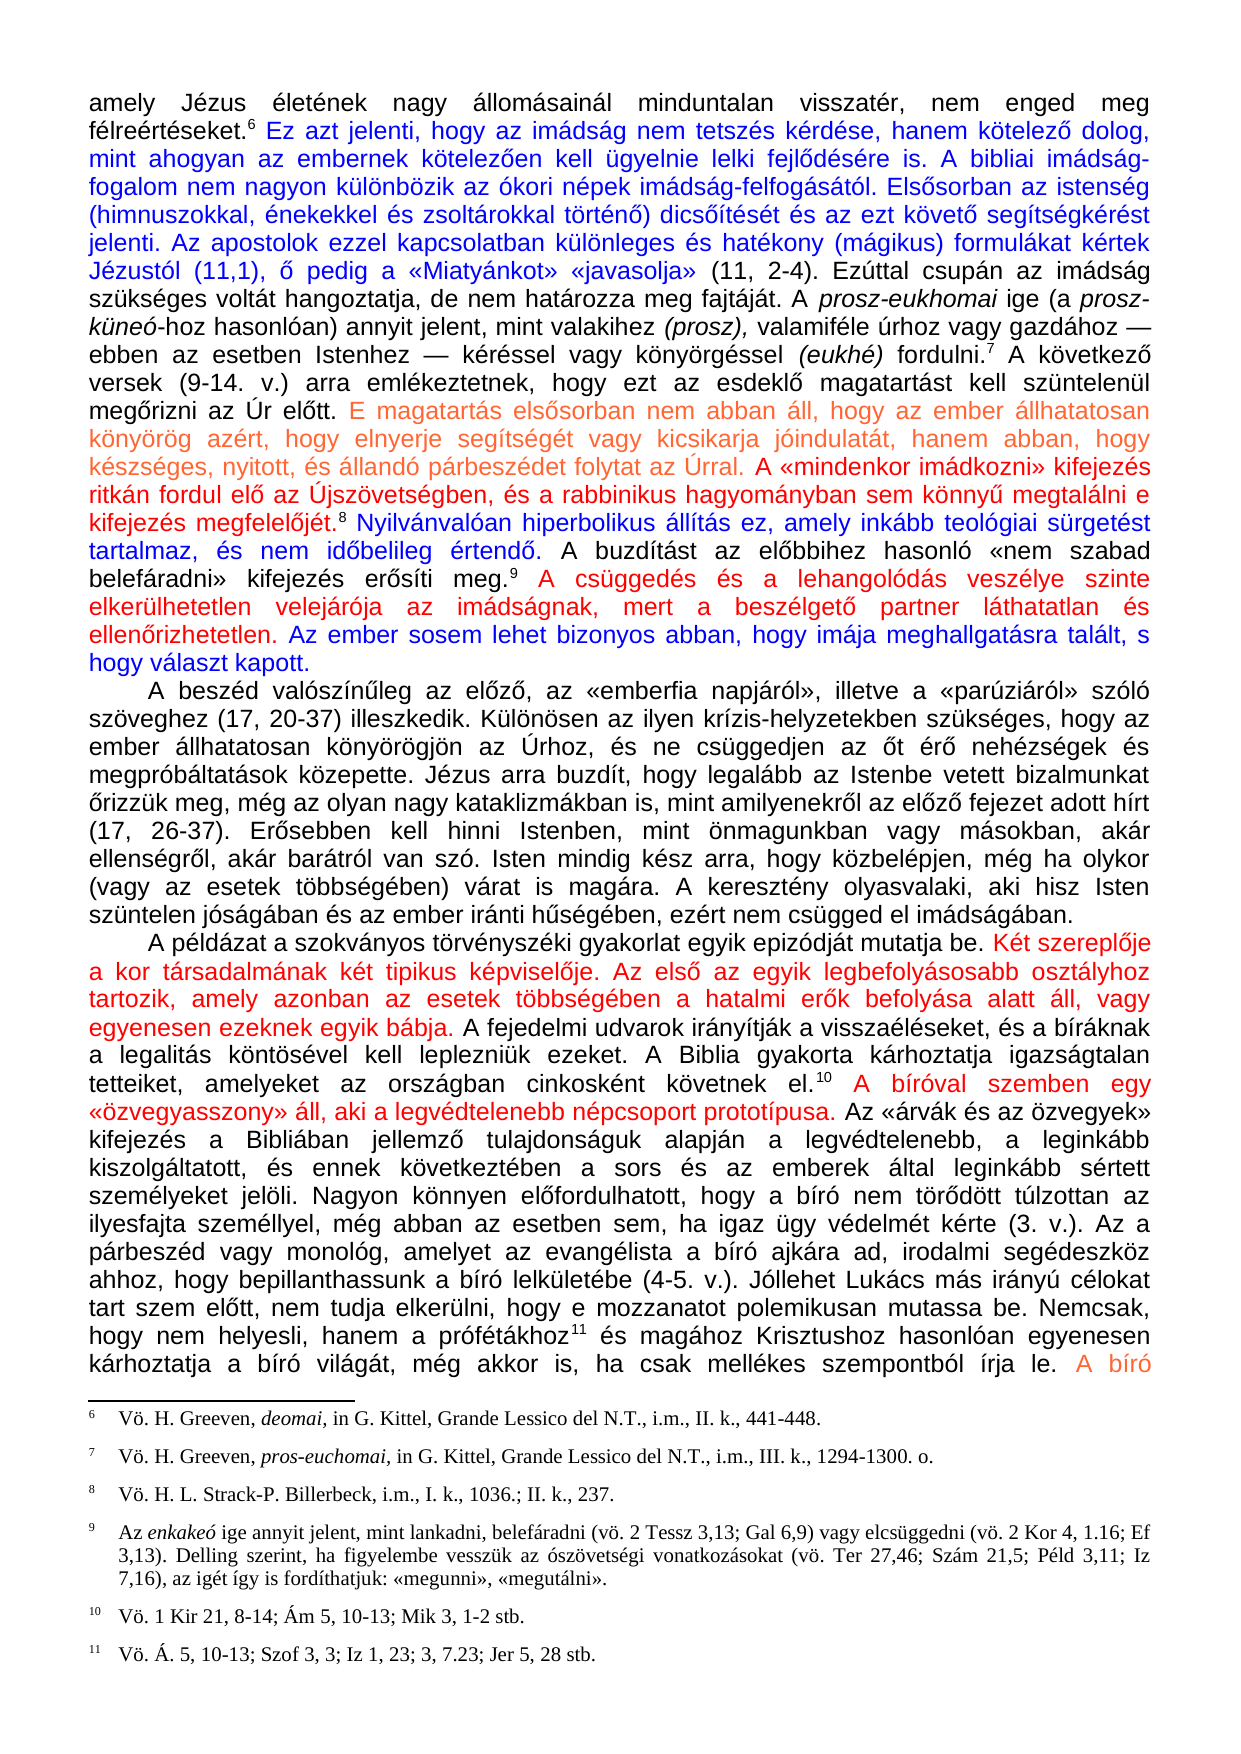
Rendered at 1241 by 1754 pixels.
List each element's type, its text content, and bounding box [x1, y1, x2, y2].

text Vö. 1 Kir 21, 8-14; Ám 5, 10-13; Mik 3, 1-2 stb. [88, 1604, 1152, 1628]
text Vö. H. Greeven, pros-euchomai, in G. Kittel, Grande Lessico del N.T., i.m., III. k., 1294-1300. o. [88, 1445, 1152, 1468]
text A példázat a szokványos törvényszéki gyakorlat egyik epizódját mutatja be. Két szereplője a kor társadalmának két tipikus képviselője. Az első az egyik legbefolyásosabb osztályhoz tartozik, amely azonban az esetek többségében a hatalmi erők befolyása alatt áll, vagy egyenesen ezeknek egyik bábja. A fejedelmi udvarok irányítják a visszaéléseket, és a bíráknak a legalitás köntösével kell leplezniük ezeket. A Biblia gyakorta kárhoztatja igazságtalan tetteiket, amelyeket az országban cinkosként követnek el. A bíróval szemben egy «özvegyasszony» áll, aki a legvédtelenebb népcsoport prototípusa. Az «árvák és az özvegyek» kifejezés a Bibliában jellemző tulajdonságuk alapján a legvédtelenebb, a leginkább kiszolgáltatott, és ennek következtében a sors és az emberek által leginkább sértett személyeket jelöli. Nagyon könnyen előfordulhatott, hogy a bíró nem törődött túlzottan az ilyesfajta személlyel, még abban az esetben sem, ha igaz ügy védelmét kérte (3. v.). Az a párbeszéd vagy monológ, amelyet az evangélista a bíró ajkára ad, irodalmi segédeszköz ahhoz, hogy bepillanthassunk a bíró lelkületébe (4-5. v.). Jóllehet Lukács más irányú célokat tart szem előtt, nem tudja elkerülni, hogy e mozzanatot polemikusan mutassa be. Nemcsak, hogy nem helyesli, hanem a prófétákhoz és magához Krisztushoz hasonlóan egyenesen kárhoztatja a bíró világát, még akkor is, ha csak mellékes szempontból írja le. A bíró [88, 929, 1152, 1377]
text Vö. H. L. Strack-P. Billerbeck, i.m., I. k., 1036.; II. k., 237. [88, 1483, 1152, 1506]
text Az enkakeó ige annyit jelent, mint lankadni, belefáradni (vö. 2 Tessz 3,13; Gal 6,9) vagy elcsüggedni (vö. 2 Kor 4, 1.16; Ef 3,13). Delling szerint, ha figyelembe vesszük az ószövetségi vonatkozásokat (vö. Ter 27,46; Szám 21,5; Péld 3,11; Iz 7,16), az igét így is fordíthatjuk: «megunni», «megutálni». [88, 1521, 1152, 1590]
text Vö. Á. 5, 10-13; Szof 3, 3; Iz 1, 23; 3, 7.23; Jer 5, 28 stb. [88, 1642, 1152, 1665]
text amely Jézus életének nagy állomásainál minduntalan visszatér, nem enged meg félreértéseket. Ez azt jelenti, hogy az imádság nem tetszés kérdése, hanem kötelező dolog, mint ahogyan az embernek kötelezően kell ügyelnie lelki fejlődésére is. A bibliai imádság-fogalom nem nagyon különbözik az ókori népek imádság-felfogásától. Elsősorban az istenség (himnuszokkal, énekekkel és zsoltárokkal történő) dicsőítését és az ezt követő segítségkérést jelenti. Az apostolok ezzel kapcsolatban különleges és hatékony (mágikus) formulákat kértek Jézustól (11,1), ő pedig a «Miatyánkot» «javasolja» (11, 2-4). Ezúttal csupán az imádság szükséges voltát hangoztatja, de nem határozza meg fajtáját. A prosz-eukhomai ige (a prosz-küneó-hoz hasonlóan) annyit jelent, mint valakihez (prosz), valamiféle úrhoz vagy gazdához — ebben az esetben Istenhez — kéréssel vagy könyörgéssel (eukhé) fordulni. A következő versek (9-14. v.) arra emlékeztetnek, hogy ezt az esdeklő magatartást kell szüntelenül megőrizni az Úr előtt. E magatartás elsősorban nem abban áll, hogy az ember állhatatosan könyörög azért, hogy elnyerje segítségét vagy kicsikarja jóindulatát, hanem abban, hogy készséges, nyitott, és állandó párbeszédet folytat az Úrral. A «mindenkor imádkozni» kifejezés ritkán fordul elő az Újszövetségben, és a rabbinikus hagyományban sem könnyű megtalálni e kifejezés megfelelőjét. Nyilvánvalóan hiperbolikus állítás ez, amely inkább teológiai sürgetést tartalmaz, és nem időbelileg értendő. A buzdítást az előbbihez hasonló «nem szabad belefáradni» kifejezés erősíti meg. A csüggedés és a lehangolódás veszélye szinte elkerülhetetlen velejárója az imádságnak, mert a beszélgető partner láthatatlan és ellenőrizhetetlen. Az ember sosem lehet bizonyos abban, hogy imája meghallgatásra talált, s hogy választ kapott. [88, 88, 1152, 677]
text A beszéd valószínűleg az előző, az «emberfia napjáról», illetve a «parúziáról» szóló szöveghez (17, 20-37) illeszkedik. Különösen az ilyen krízis-helyzetekben szükséges, hogy az ember állhatatosan könyörögjön az Úrhoz, és ne csüggedjen az őt érő nehézségek és megpróbáltatások közepette. Jézus arra buzdít, hogy legalább az Istenbe vetett bizalmunkat őrizzük meg, még az olyan nagy kataklizmákban is, mint amilyenekről az előző fejezet adott hírt (17, 26-37). Erősebben kell hinni Istenben, mint önmagunkban vagy másokban, akár ellenségről, akár barátról van szó. Isten mindig kész arra, hogy közbelépjen, még ha olykor (vagy az esetek többségében) várat is magára. A keresztény olyasvalaki, aki hisz Isten szüntelen jóságában és az ember iránti hűségében, ezért nem csügged el imádságában. [88, 677, 1152, 929]
text Vö. H. Greeven, deomai, in G. Kittel, Grande Lessico del N.T., i.m., II. k., 441-448. [88, 1407, 1152, 1430]
